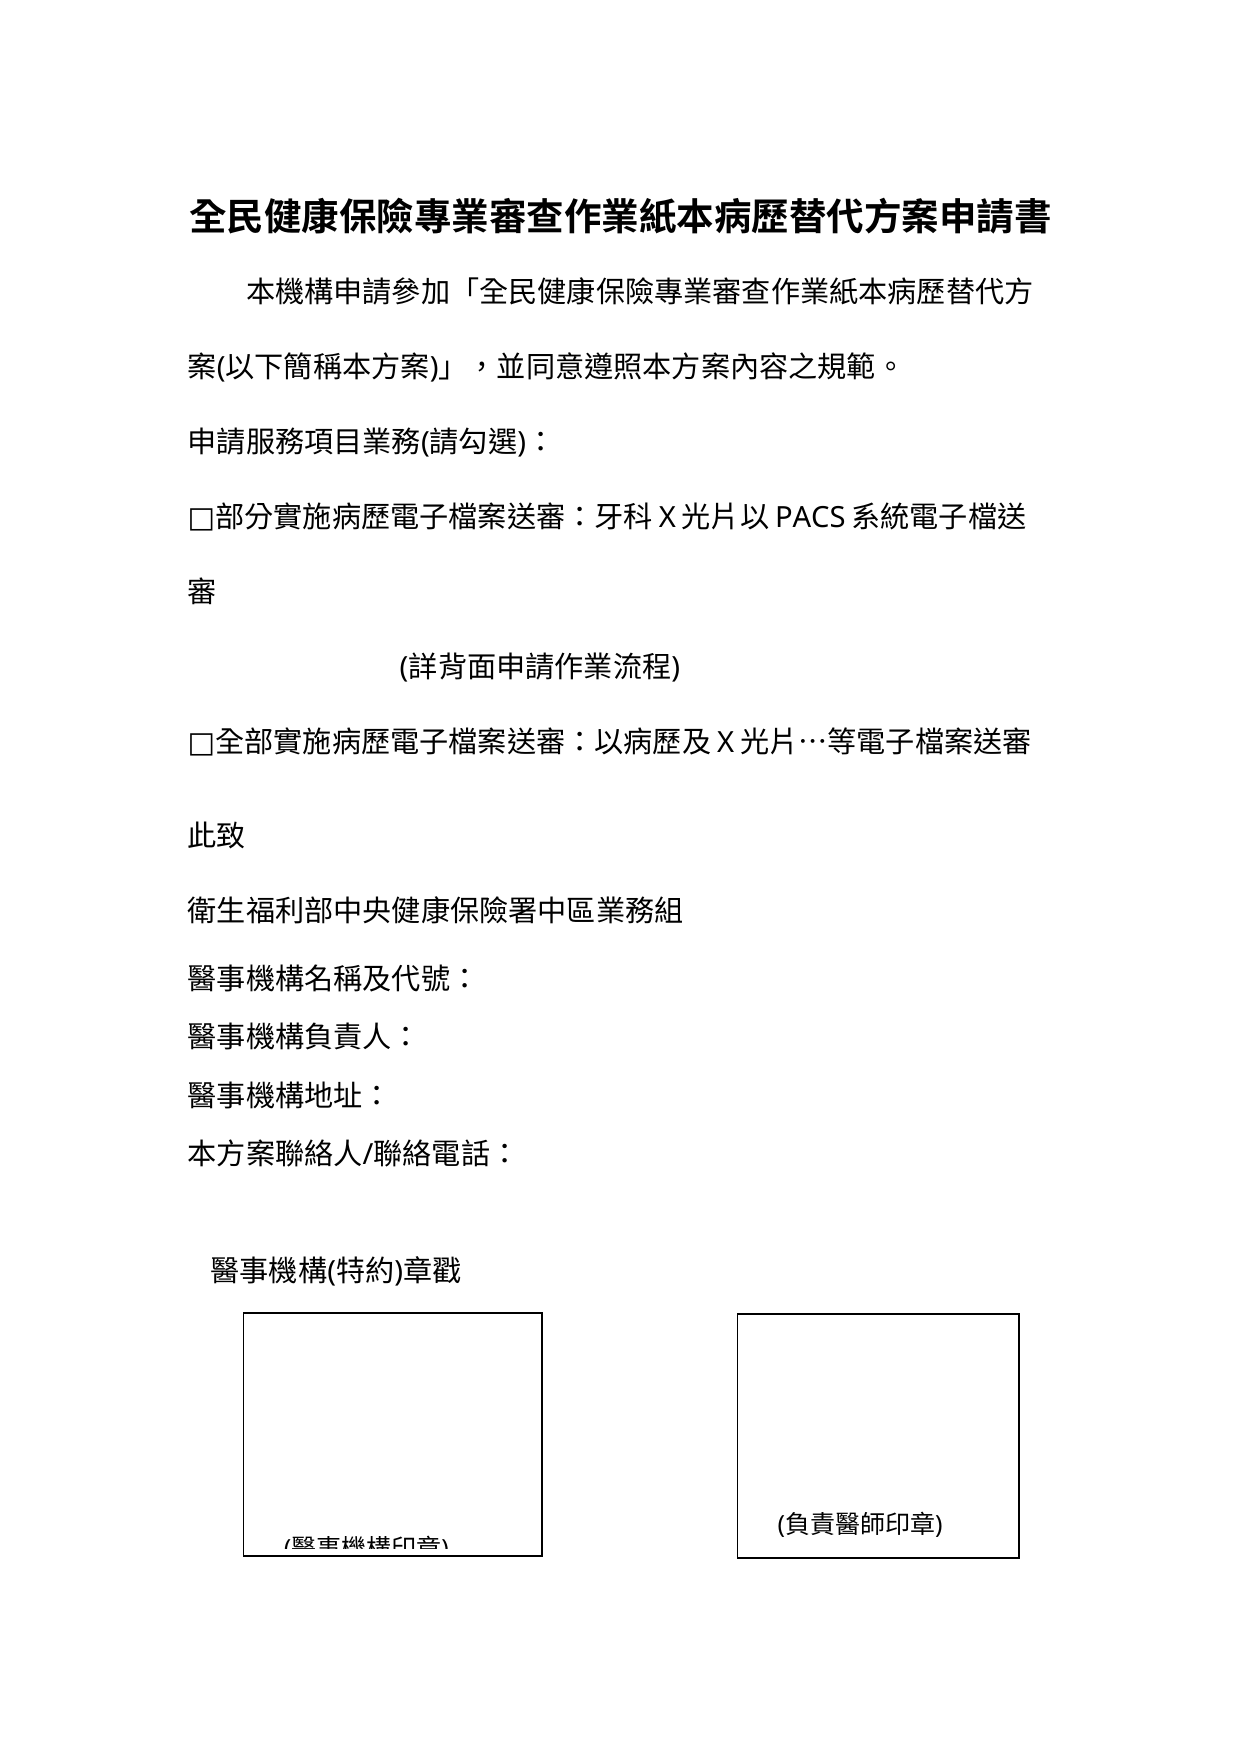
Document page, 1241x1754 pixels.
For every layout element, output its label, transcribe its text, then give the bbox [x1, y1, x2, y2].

text (詳背面申請作業流程) [187, 621, 1053, 696]
text 醫事機構負責人： [187, 998, 1053, 1056]
text (負責醫師印章) [752, 1505, 1004, 1541]
text 全民健康保險專業審查作業紙本病歷替代方案申請書 [187, 171, 1053, 246]
text □部分實施病歷電子檔案送審：牙科X光片以PACS系統電子檔送審 [187, 471, 1053, 621]
text 本機構申請參加「全民健康保險專業審查作業紙本病歷替代方案(以下簡稱本方案)」，並同意遵照本方案內容之規範。 [187, 246, 1053, 396]
text 醫事機構名稱及代號： [187, 939, 1053, 998]
text 衛生福利部中央健康保險署中區業務組 [187, 864, 1053, 939]
text (醫事機構印章) [259, 1529, 527, 1548]
text 醫事機構地址： [187, 1056, 1053, 1114]
text □全部實施病歷電子檔案送審：以病歷及X光片…等電子檔案送審 [187, 696, 1053, 771]
text 本方案聯絡人/聯絡電話： [187, 1114, 1053, 1173]
text 醫事機構(特約)章戳 [187, 1225, 1053, 1300]
text 此致 [187, 789, 1053, 864]
text 申請服務項目業務(請勾選)： [187, 396, 1053, 471]
